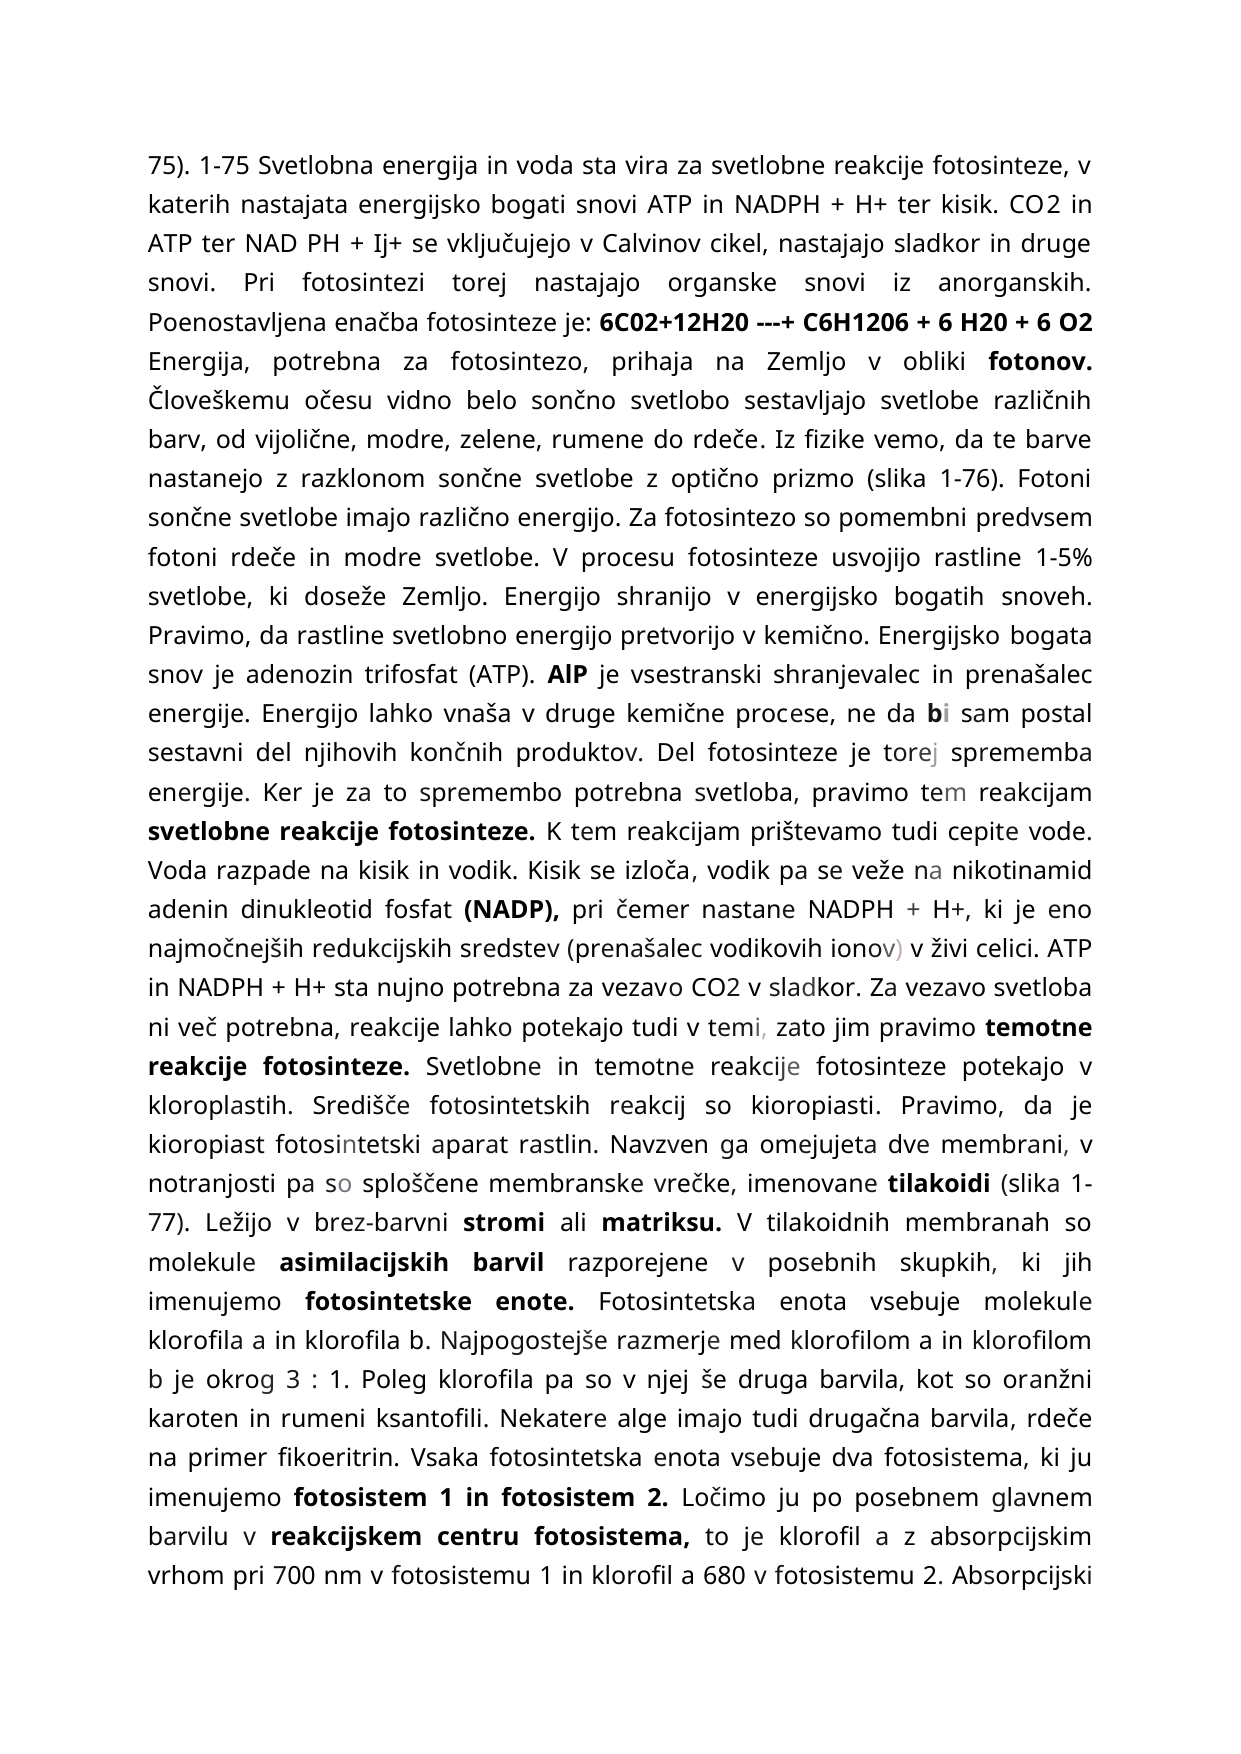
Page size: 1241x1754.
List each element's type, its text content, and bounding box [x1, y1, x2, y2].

text 75). 1-75 Svetlobna energija in voda sta vira za svetlobne reakcije fotosinteze, v katerih nastajata energijsko bogati snovi ATP in NADPH + H+ ter kisik. CO2 in ATP ter NAD PH + Ij+ se vključujejo v Calvinov cikel, nastajajo sladkor in druge snovi. Pri fotosintezi torej nastajajo organske snovi iz anorganskih. Poenostavljena enačba fotosinteze je: 6C02+12H20 ---+ C6H1206 + 6 H20 + 6 O2 Energija, potrebna za fotosintezo, prihaja na Zemljo v obliki fotonov. Človeškemu očesu vidno belo sončno svetlobo sestavljajo svetlobe različnih barv, od vijolične, modre, zelene, rumene do rdeče. Iz fizike vemo, da te barve nastanejo z razklonom sončne svetlobe z optično prizmo (slika 1-76). Fotoni sončne svetlobe imajo različno energijo. Za fotosintezo so pomembni predvsem fotoni rdeče in modre svetlobe. V procesu fotosinteze usvojijo rastline 1-5% svetlobe, ki doseže Zemljo. Energijo shranijo v energijsko bogatih snoveh. Pravimo, da rastline svetlobno energijo pretvorijo v kemično. Energijsko bogata snov je adenozin trifosfat (ATP). AlP je vsestranski shranjevalec in prenašalec energije. Energijo lahko vnaša v druge kemične procese, ne da bi sam postal sestavni del njihovih končnih produktov. Del fotosinteze je torej sprememba energije. Ker je za to spremembo potrebna svetloba, pravimo tem reakcijam svetlobne reakcije fotosinteze. K tem reakcijam prištevamo tudi cepite vode. Voda razpade na kisik in vodik. Kisik se izloča, vodik pa se veže na nikotinamid adenin dinukleotid fosfat (NADP), pri čemer nastane NADPH + H+, ki je eno najmočnejših redukcijskih sredstev (prenašalec vodikovih ionov) v živi celici. ATP in NADPH + H+ sta nujno potrebna za vezavo CO2 v sladkor. Za vezavo svetloba ni več potrebna, reakcije lahko potekajo tudi v temi, zato jim pravimo temotne reakcije fotosinteze. Svetlobne in temotne reakcije fotosinteze potekajo v kloroplastih. Središče fotosintetskih reakcij so kioropiasti. Pravimo, da je kioropiast fotosintetski aparat rastlin. Navzven ga omejujeta dve membrani, v notranjosti pa so sploščene membranske vrečke, imenovane tilakoidi (slika 1-77). Ležijo v brez-barvni stromi ali matriksu. V tilakoidnih membranah so molekule asimilacijskih barvil razporejene v posebnih skupkih, ki jih imenujemo fotosintetske enote. Fotosintetska enota vsebuje molekule klorofila a in klorofila b. Najpogostejše razmerje med klorofilom a in klorofilom b je okrog 3 : 1. Poleg klorofila pa so v njej še druga barvila, kot so oranžni karoten in rumeni ksantofili. Nekatere alge imajo tudi drugačna barvila, rdeče na primer fikoeritrin. Vsaka fotosintetska enota vsebuje dva fotosistema, ki ju imenujemo fotosistem 1 in fotosistem 2. Ločimo ju po posebnem glavnem barvilu v reakcijskem centru fotosistema, to je klorofil a z absorpcijskim vrhom pri 700 nm v fotosistemu 1 in klorofil a 680 v fotosistemu 2. Absorpcijski [148, 148, 1093, 1592]
